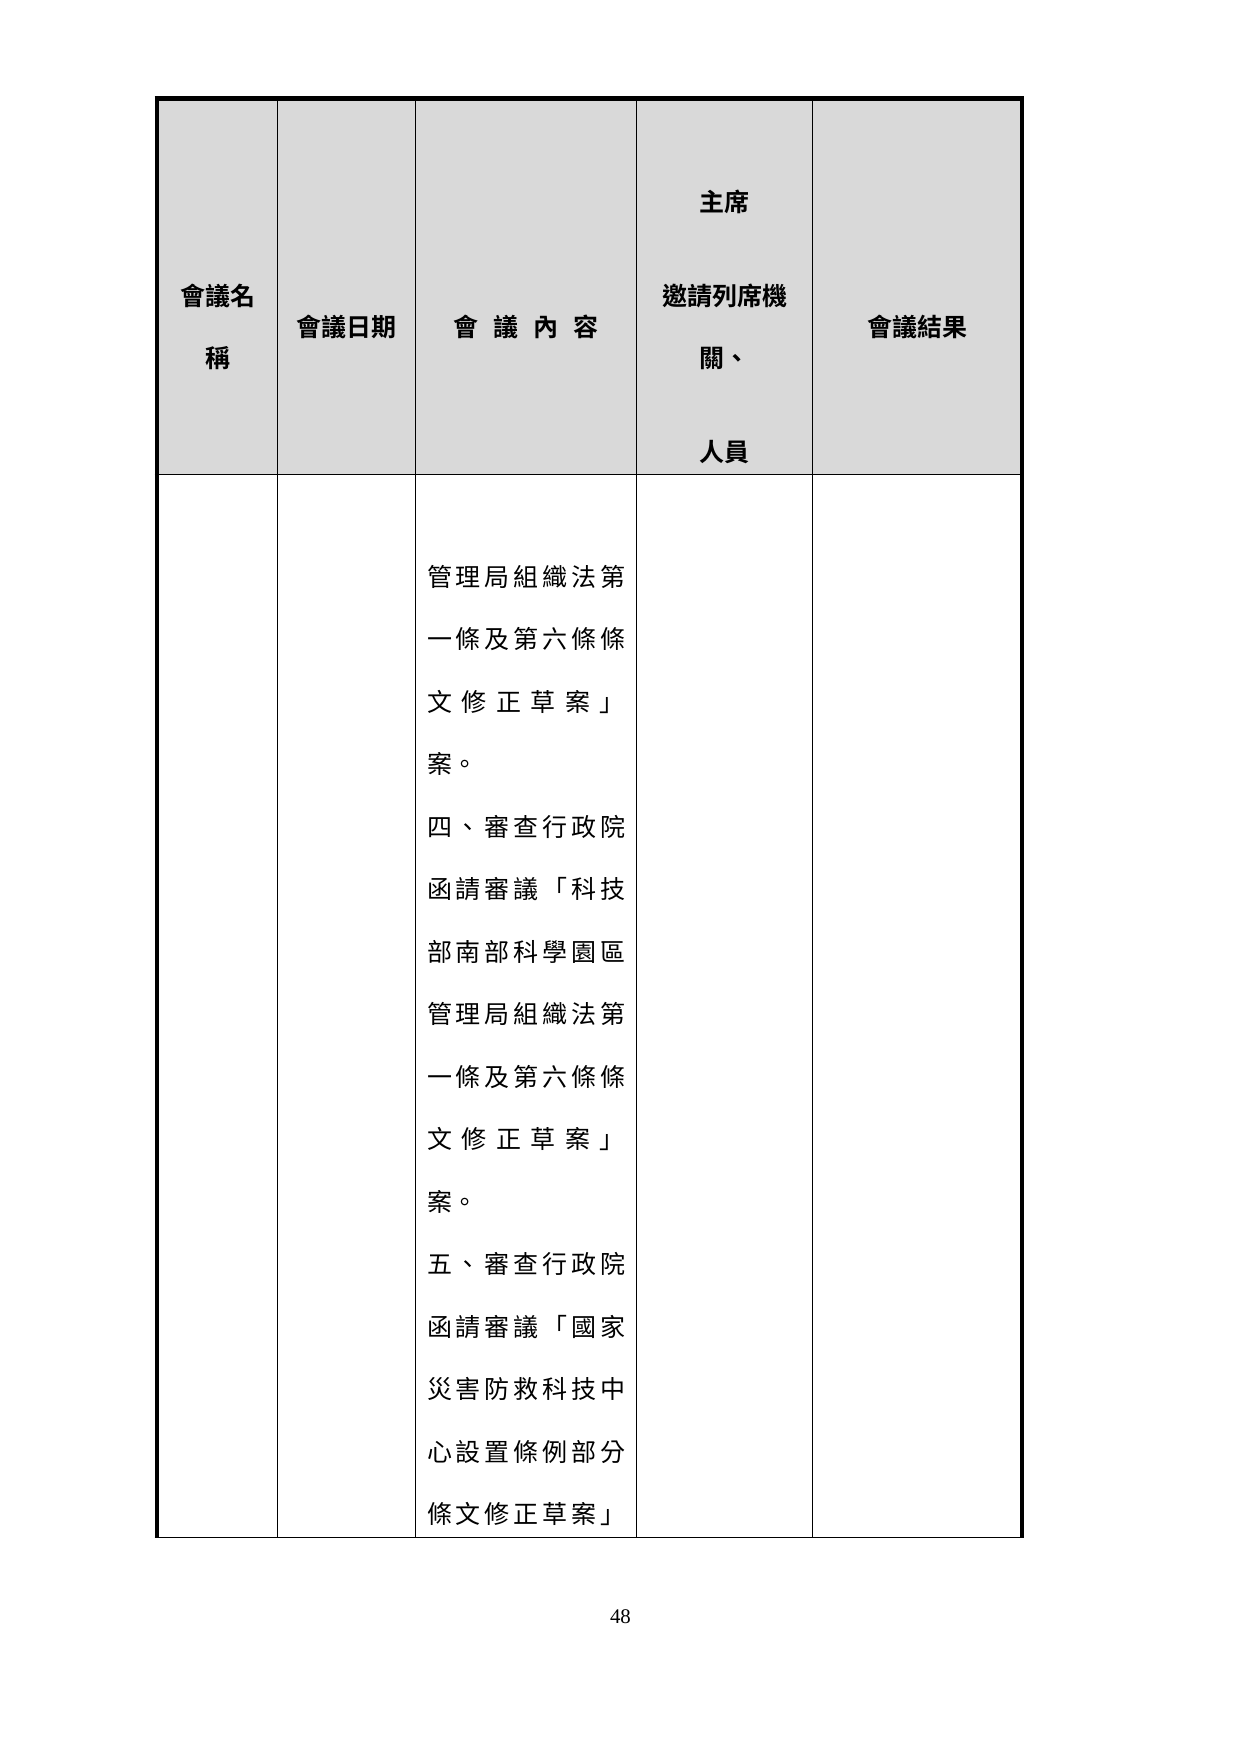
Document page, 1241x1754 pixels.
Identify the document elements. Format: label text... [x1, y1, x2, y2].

table_cell 管理局組織法第一條及第六條條文修正草案」案。 四、審查行政院函請審議「科技部南部科學園區管理局組織法第一條及第六條條文修正草案」案。 五、審查行政院函請審議「國家災害防救科技中心設置條例部分條文修正草案」 [416, 475, 636, 1537]
table_header 會議日期 [278, 101, 415, 474]
table_header 會議結果 [813, 101, 1020, 474]
table_header 主席 邀請列席機關、 人員 [637, 101, 812, 474]
table_cell [637, 475, 812, 1537]
table_cell [813, 475, 1020, 1537]
table_header 會議名稱 [159, 101, 277, 474]
table_cell [278, 475, 415, 1537]
table_cell [159, 475, 277, 1537]
table_header 會議內容 [416, 101, 636, 474]
